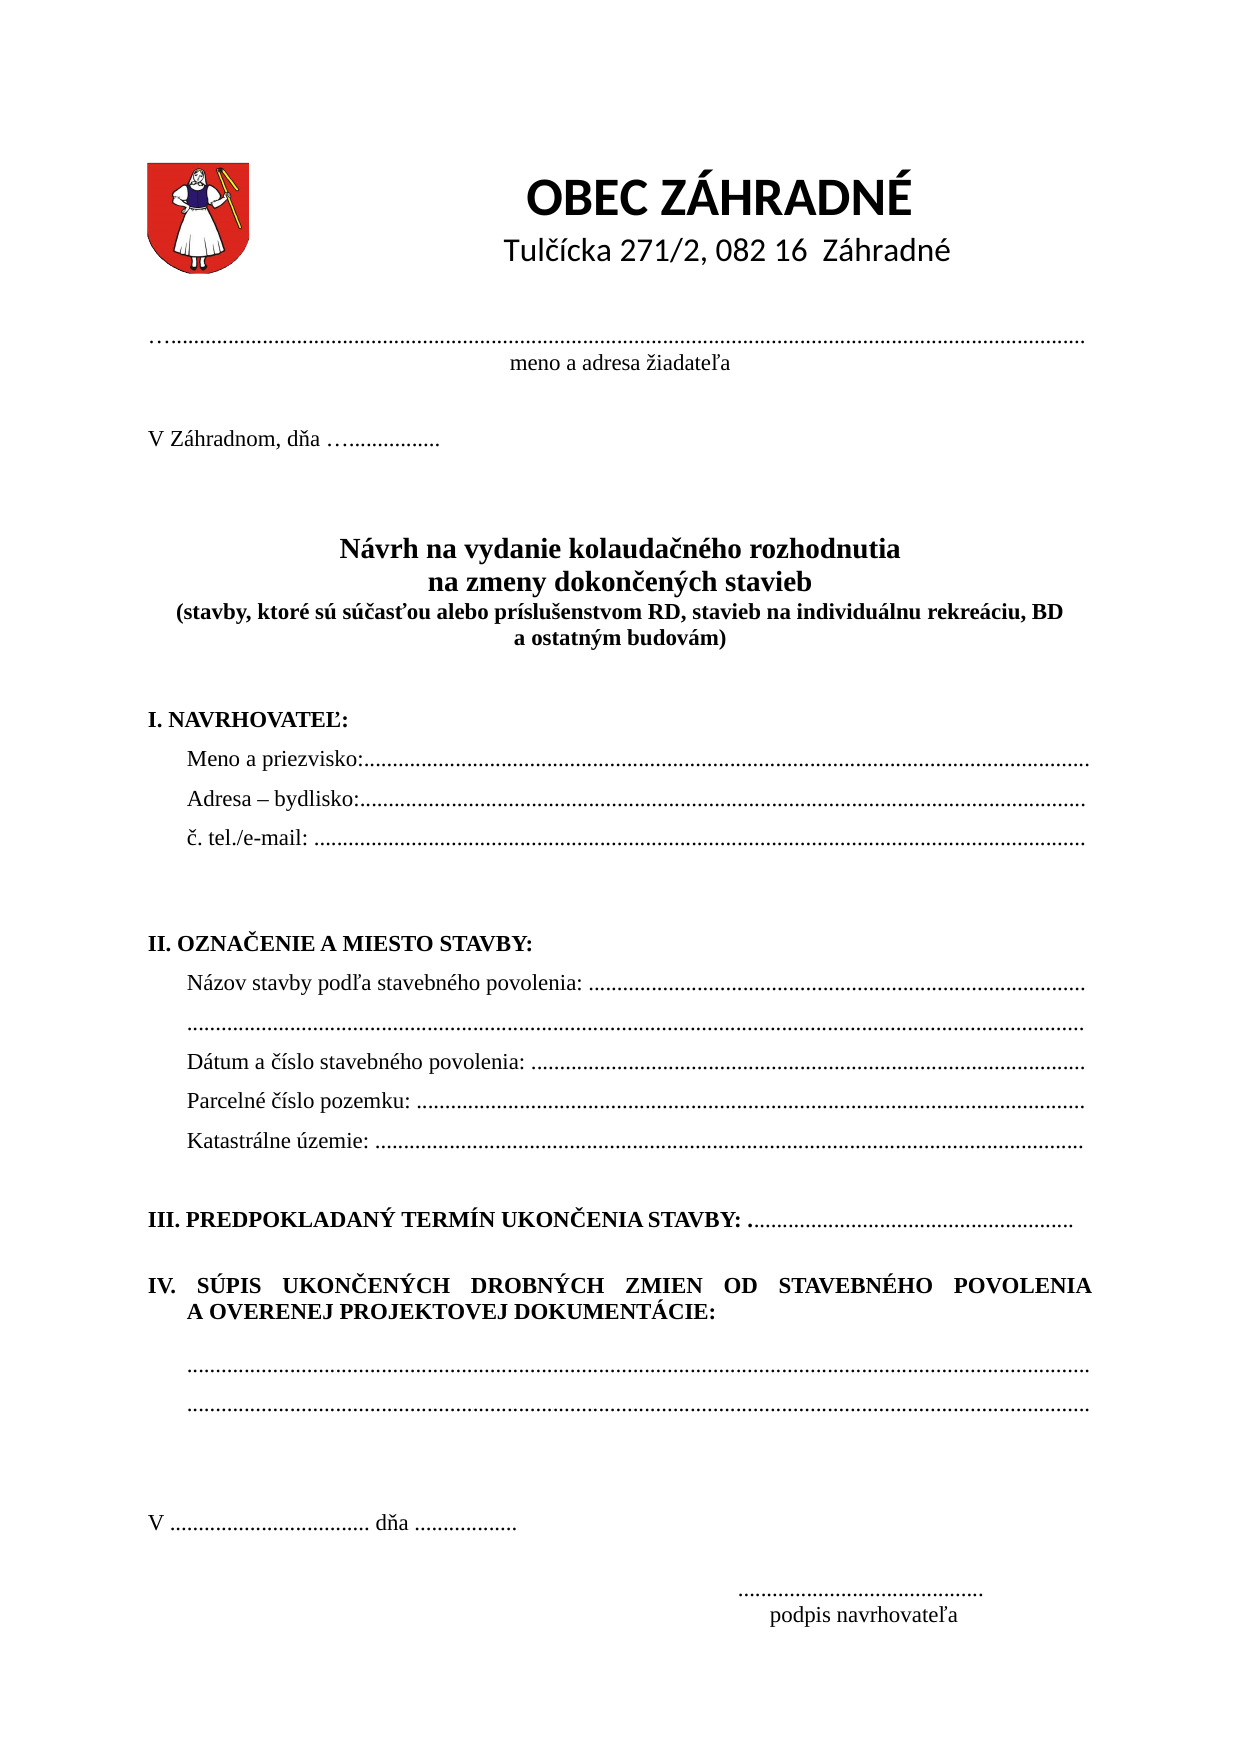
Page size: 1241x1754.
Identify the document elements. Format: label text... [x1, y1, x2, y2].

text III. PREDPOKLADANÝ TERMÍN UKONČENIA STAVBY: ......................................................... [148, 1206, 1092, 1232]
text ............................................................................................................................................................................................................................................................................................................................ [187, 1351, 1092, 1417]
text podpis navrhovateľa [148, 1601, 1092, 1627]
text Adresa – bydlisko:............................................................................................................................... [148, 785, 1092, 811]
text meno a adresa žiadateľa [148, 349, 1092, 375]
text V ................................... dňa .................. [148, 1509, 1092, 1535]
text Parcelné číslo pozemku: ..................................................................................................................... [148, 1087, 1092, 1114]
text Názov stavby podľa stavebného povolenia: ....................................................................................... [187, 969, 1092, 995]
text ........................................... [148, 1574, 1092, 1601]
text ............................................................................................................................................................. [187, 1008, 1092, 1035]
text [148, 242, 176, 270]
text na zmeny dokončených stavieb [148, 564, 1092, 598]
text Katastrálne územie: ............................................................................................................................ [148, 1127, 1092, 1153]
text OBEC ZÁHRADNÉ [249, 163, 1092, 229]
text II. OZNAČENIE A MIESTO STAVBY: [148, 929, 1092, 956]
text Návrh na vydanie kolaudačného rozhodnutia [148, 531, 1092, 564]
text …................................................................................................................................................................ [148, 322, 1092, 349]
text V Záhradnom, dňa …................ [148, 426, 1092, 452]
text Meno a priezvisko:............................................................................................................................... [187, 745, 1092, 772]
text Tulčícka 271/2, 082 16 Záhradné [223, 229, 1092, 270]
text I. NAVRHOVATEĽ: [148, 706, 1092, 732]
text (stavby, ktoré sú súčasťou alebo príslušenstvom RD, stavieb na individuálnu rekreáciu, BD a ostatným budovám) [148, 598, 1092, 651]
text č. tel./e-mail: ....................................................................................................................................... [148, 824, 1092, 851]
text Dátum a číslo stavebného povolenia: ................................................................................................. [187, 1048, 1092, 1074]
text IV. SÚPIS UKONČENÝCH DROBNÝCH ZMIEN OD STAVEBNÉHO POVOLENIA A OVERENEJ PROJEKTOVEJ DOKUMENTÁCIE: [148, 1272, 1092, 1351]
